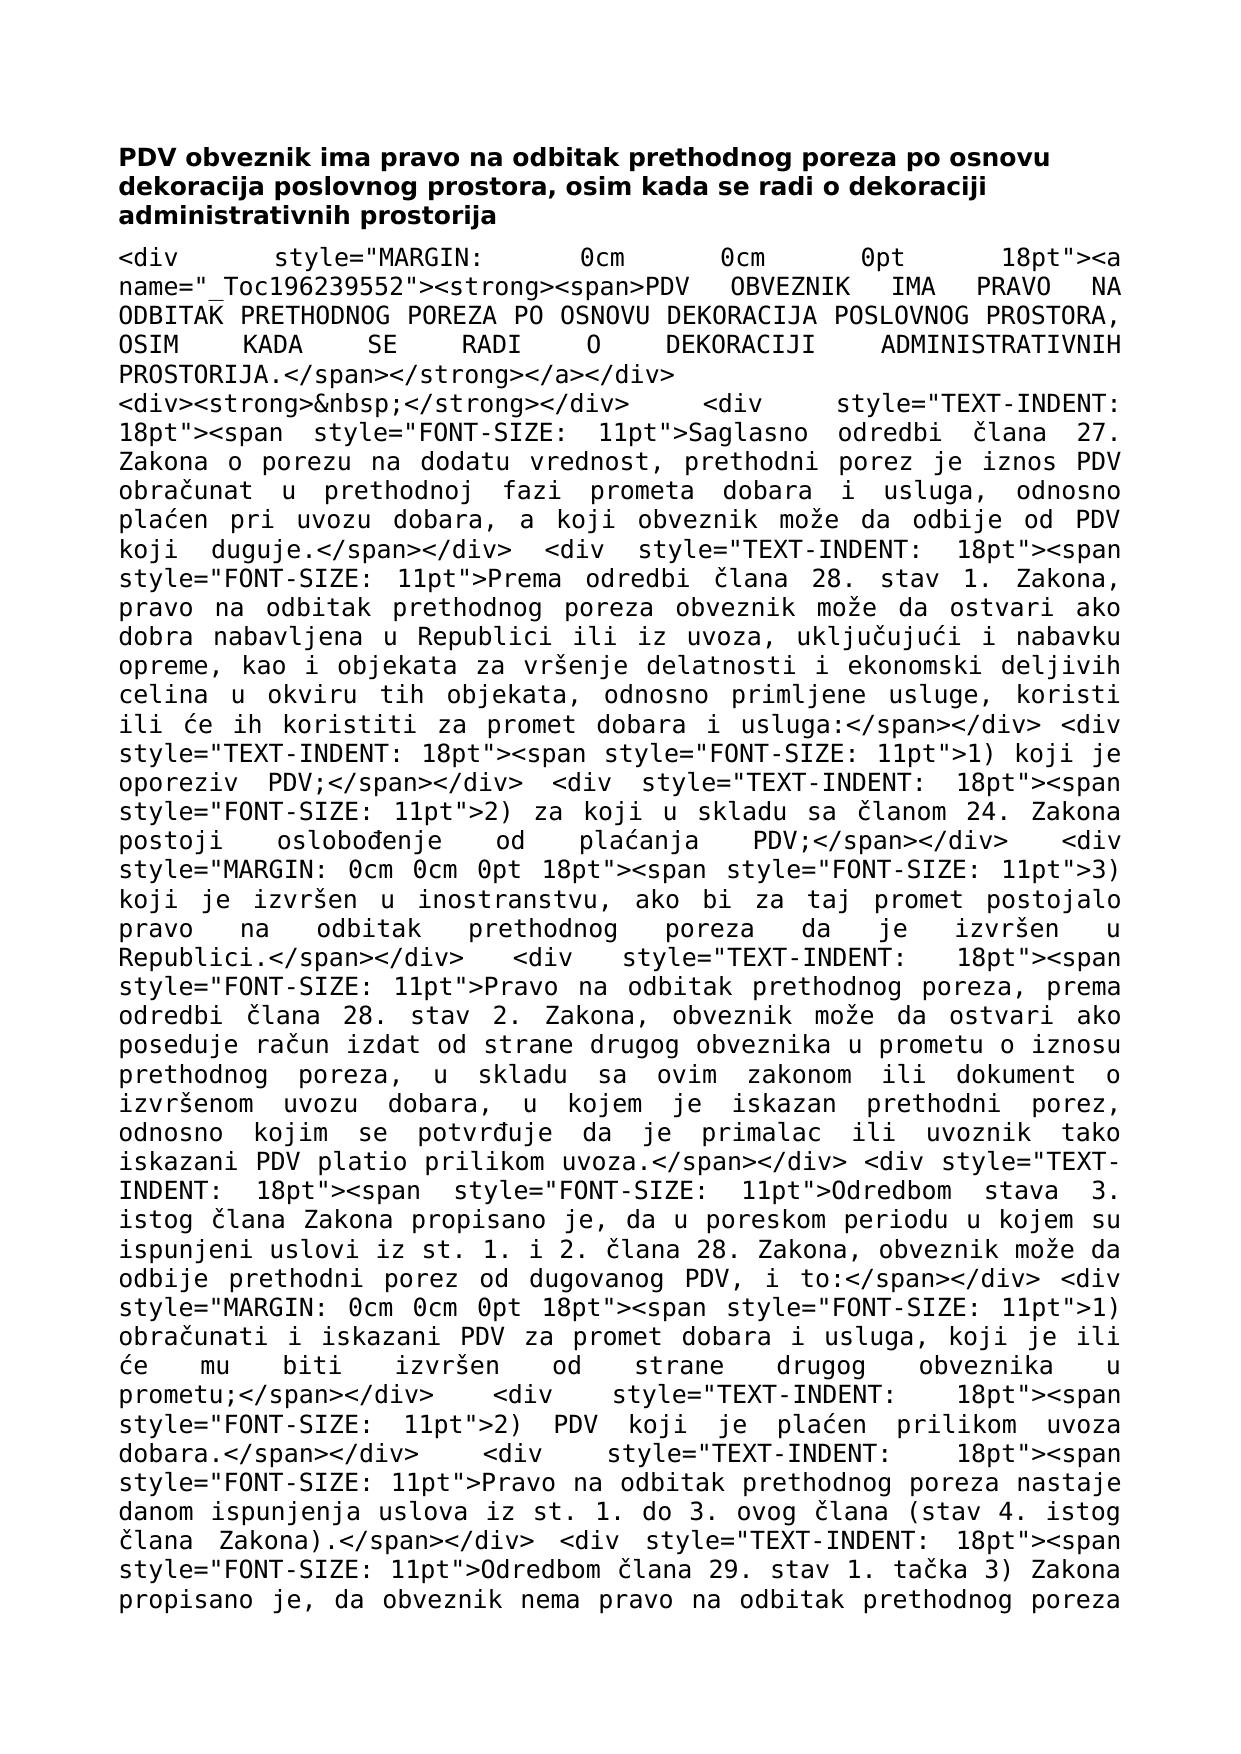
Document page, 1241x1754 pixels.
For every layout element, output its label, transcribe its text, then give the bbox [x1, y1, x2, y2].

subtitle PDV obveznik ima pravo na odbitak prethodnog poreza po osnovu dekoracija poslovnog prostora, osim kada se radi o dekoraciji administrativnih prostorija [118, 143, 1122, 231]
text <div style="MARGIN: 0cm 0cm 0pt 18pt"><a name="_Toc196239552"><strong><span>PDV OBVEZNIK IMA PRAVO NA ODBITAK PRETHODNOG POREZA PO OSNOVU DEKORACIJA POSLOVNOG PROSTORA, OSIM KADA SE RADI O DEKORACIJI ADMINISTRATIVNIH PROSTORIJA.</span></strong></a></div> <div><strong>&nbsp;</strong></div> <div style="TEXT-INDENT: 18pt"><span style="FONT-SIZE: 11pt">Saglasno odredbi člana 27. Zakona o porezu na dodatu vrednost, prethodni porez je iznos PDV obračunat u prethodnoj fazi prometa dobara i usluga, odnosno plaćen pri uvozu dobara, a koji obveznik može da odbije od PDV koji duguje.</span></div> <div style="TEXT-INDENT: 18pt"><span style="FONT-SIZE: 11pt">Prema odredbi člana 28. stav 1. Zakona, pravo na odbitak prethodnog poreza obveznik može da ostvari ako dobra nabavljena u Republici ili iz uvoza, uključujući i nabavku opreme, kao i objekata za vršenje delatnosti i ekonomski deljivih celina u okviru tih objekata, odnosno primljene usluge, koristi ili će ih koristiti za promet dobara i usluga:</span></div> <div style="TEXT-INDENT: 18pt"><span style="FONT-SIZE: 11pt">1) koji je oporeziv PDV;</span></div> <div style="TEXT-INDENT: 18pt"><span style="FONT-SIZE: 11pt">2) za koji u skladu sa članom 24. Zakona postoji oslobođenje od plaćanja PDV;</span></div> <div style="MARGIN: 0cm 0cm 0pt 18pt"><span style="FONT-SIZE: 11pt">3) koji je izvršen u inostranstvu, ako bi za taj promet postojalo pravo na odbitak prethodnog poreza da je izvršen u Republici.</span></div> <div style="TEXT-INDENT: 18pt"><span style="FONT-SIZE: 11pt">Pravo na odbitak prethodnog poreza, prema odredbi člana 28. stav 2. Zakona, obveznik može da ostvari ako poseduje račun izdat od strane drugog obveznika u prometu o iznosu prethodnog poreza, u skladu sa ovim zakonom ili dokument o izvršenom uvozu dobara, u kojem je iskazan prethodni porez, odnosno kojim se potvrđuje da je primalac ili uvoznik tako iskazani PDV platio prilikom uvoza.</span></div> <div style="TEXT-INDENT: 18pt"><span style="FONT-SIZE: 11pt">Odredbom stava 3. istog člana Zakona propisano je, da u poreskom periodu u kojem su ispunjeni uslovi iz st. 1. i 2. člana 28. Zakona, obveznik može da odbije prethodni porez od dugovanog PDV, i to:</span></div> <div style="MARGIN: 0cm 0cm 0pt 18pt"><span style="FONT-SIZE: 11pt">1) obračunati i iskazani PDV za promet dobara i usluga, koji je ili će mu biti izvršen od strane drugog obveznika u prometu;</span></div> <div style="TEXT-INDENT: 18pt"><span style="FONT-SIZE: 11pt">2) PDV koji je plaćen prilikom uvoza dobara.</span></div> <div style="TEXT-INDENT: 18pt"><span style="FONT-SIZE: 11pt">Pravo na odbitak prethodnog poreza nastaje danom ispunjenja uslova iz st. 1. do 3. ovog člana (stav 4. istog člana Zakona).</span></div> <div style="TEXT-INDENT: 18pt"><span style="FONT-SIZE: 11pt">Odredbom člana 29. stav 1. tačka 3) Zakona propisano je, da obveznik nema pravo na odbitak prethodnog poreza [118, 243, 1122, 1614]
